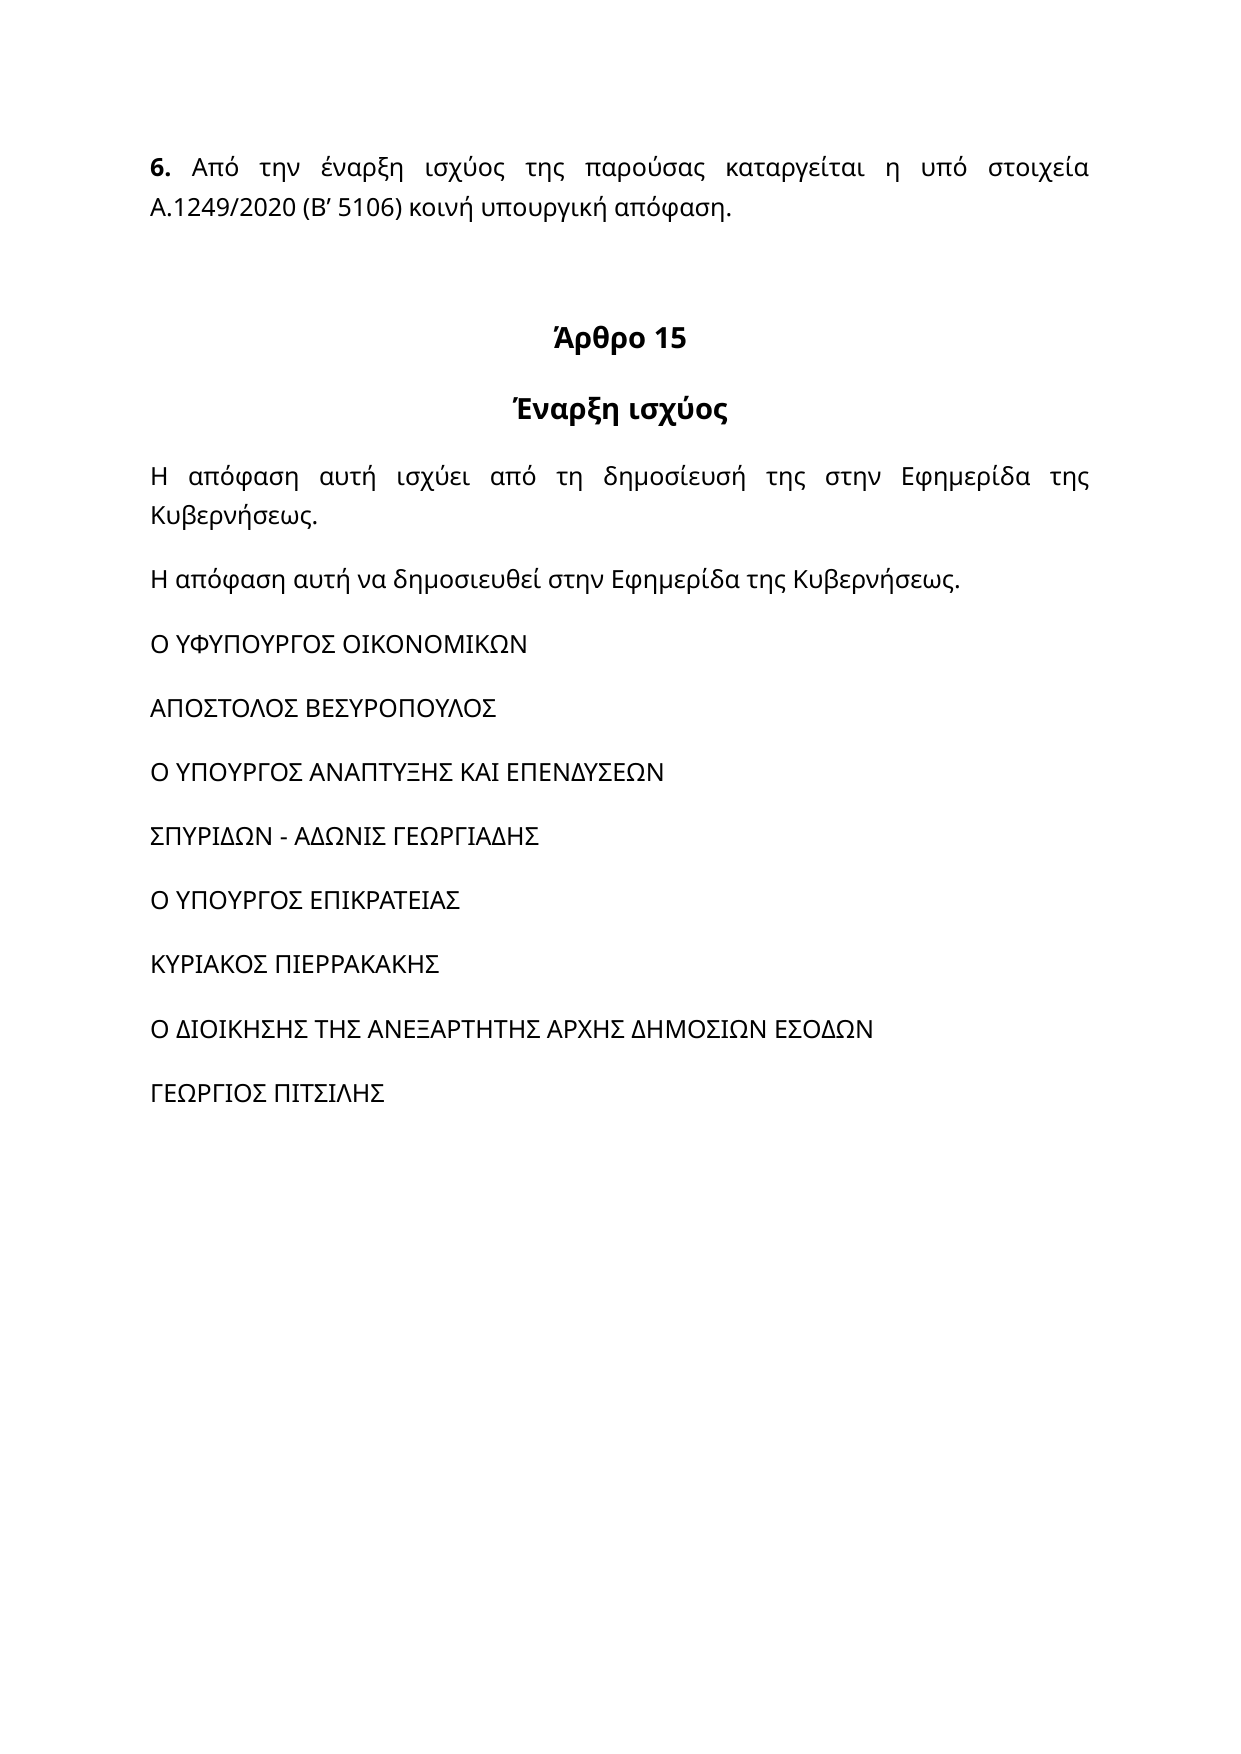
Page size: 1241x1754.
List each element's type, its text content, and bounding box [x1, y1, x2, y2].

text Ο ΥΠΟΥΡΓΟΣ ΕΠΙΚΡΑΤΕΙΑΣ [150, 883, 1090, 917]
text Ο ΔΙΟΙΚΗΣΗΣ ΤΗΣ ΑΝΕΞΑΡΤΗΤΗΣ ΑΡΧΗΣ ΔΗΜΟΣΙΩΝ ΕΣΟΔΩΝ [150, 1011, 1090, 1045]
text ΣΠΥΡΙΔΩΝ - ΑΔΩΝΙΣ ΓΕΩΡΓΙΑΔΗΣ [150, 819, 1090, 853]
text 6. Από την έναρξη ισχύος της παρούσας καταργείται η υπό στοιχεία Α.1249/2020 (Β’ 5106) κοινή υπουργική απόφαση. [150, 150, 1090, 223]
text Ο ΥΠΟΥΡΓΟΣ ΑΝΑΠΤΥΞΗΣ ΚΑΙ ΕΠΕΝΔΥΣΕΩΝ [150, 754, 1090, 789]
text ΓΕΩΡΓΙΟΣ ΠΙΤΣΙΛΗΣ [150, 1075, 1090, 1109]
text ΚΥΡΙΑΚΟΣ ΠΙΕΡΡΑΚΑΚΗΣ [150, 947, 1090, 981]
text Ο ΥΦΥΠΟΥΡΓΟΣ ΟΙΚΟΝΟΜΙΚΩΝ [150, 626, 1090, 660]
text Η απόφαση αυτή να δημοσιευθεί στην Εφημερίδα της Κυβερνήσεως. [150, 562, 1090, 596]
subtitle Άρθρο 15 [150, 317, 1090, 357]
text ΑΠΟΣΤΟΛΟΣ ΒΕΣΥΡΟΠΟΥΛΟΣ [150, 690, 1090, 724]
subtitle Έναρξη ισχύος [150, 388, 1090, 428]
text Η απόφαση αυτή ισχύει από τη δημοσίευσή της στην Εφημερίδα της Κυβερνήσεως. [150, 459, 1090, 532]
